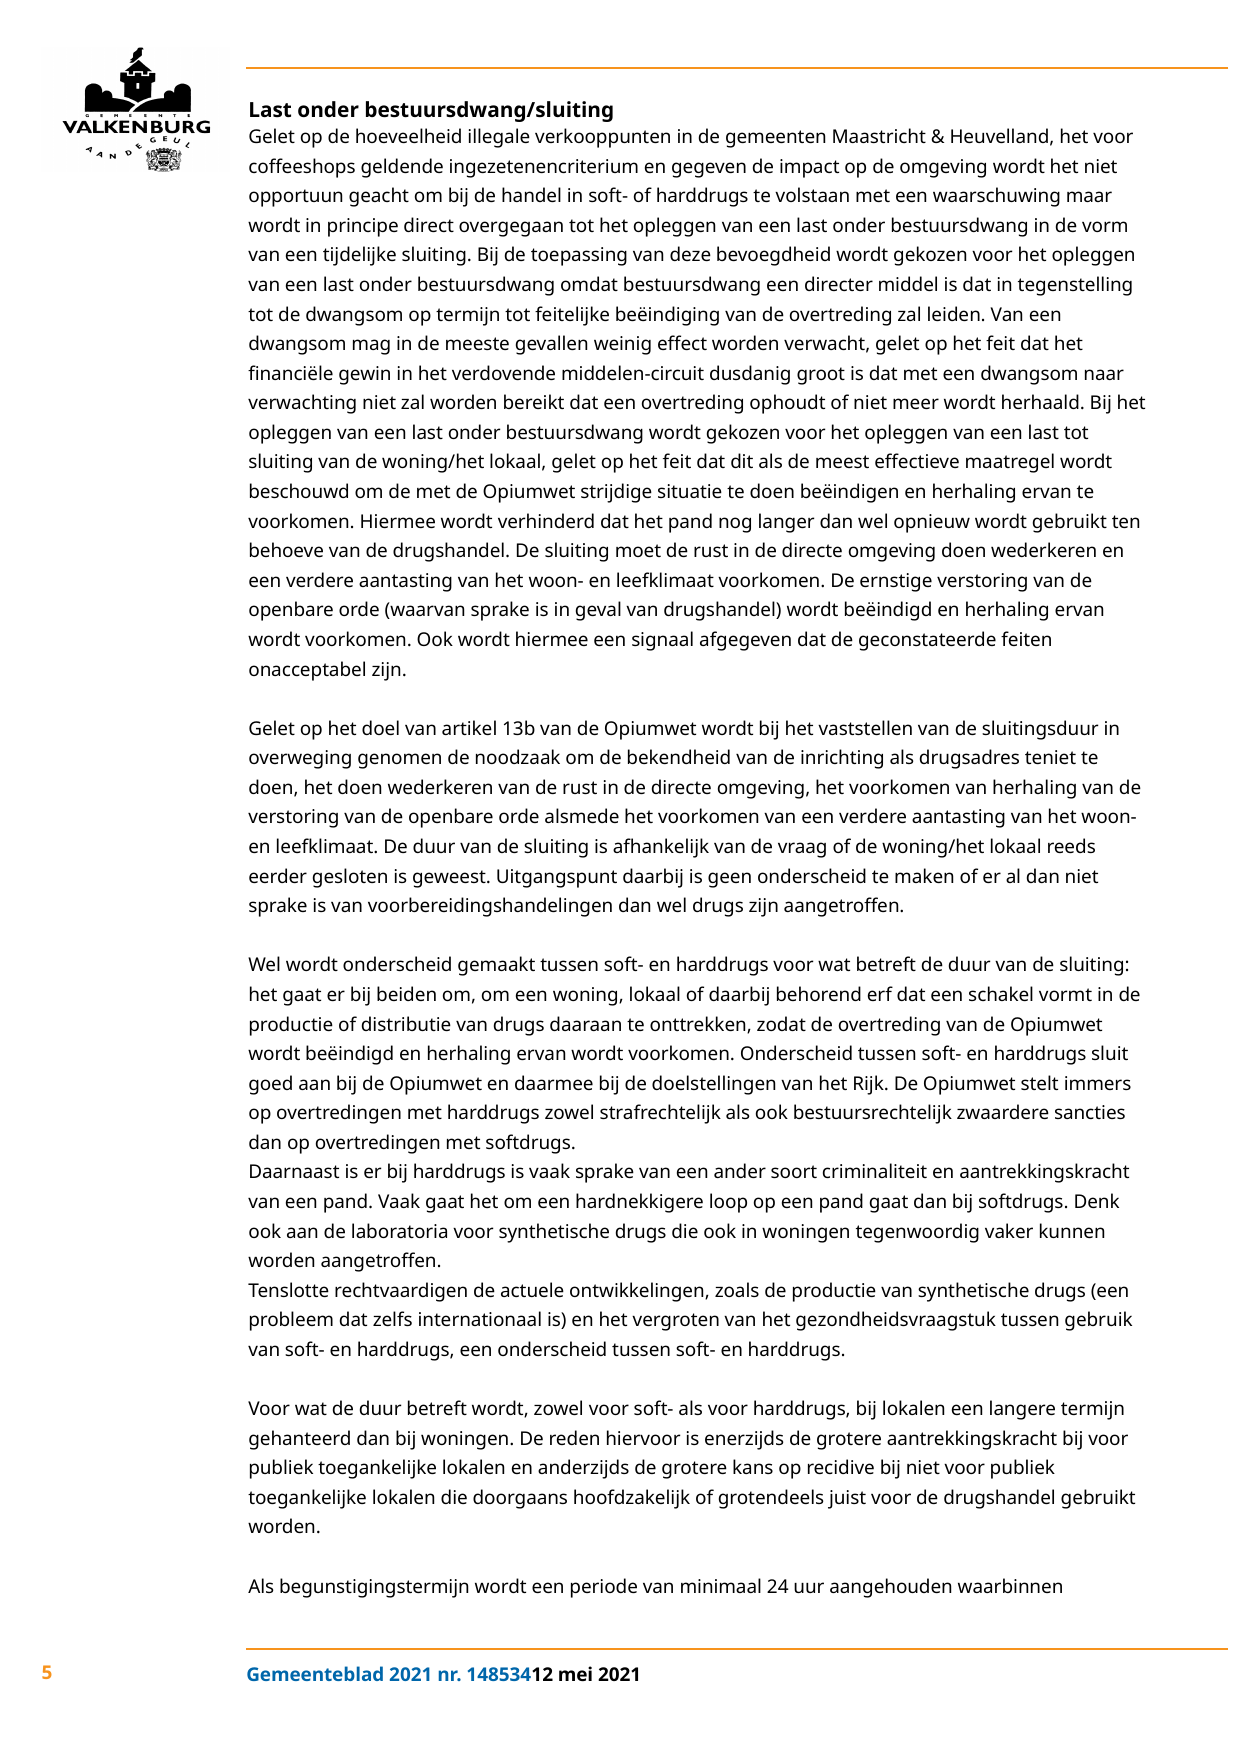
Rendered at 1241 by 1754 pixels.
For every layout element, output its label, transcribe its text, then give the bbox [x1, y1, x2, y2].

text Daarnaast is er bij harddrugs is vaak sprake van een ander soort criminaliteit en aantrekkingskracht [248, 1159, 1152, 1184]
text Tenslotte rechtvaardigen de actuele ontwikkelingen, zoals de productie van synthetische drugs (een probleem dat zelfs internationaal is) en het vergroten van het gezondheidsvraagstuk tussen gebruik van soft- en harddrugs, een onderscheid tussen soft- en harddrugs. [248, 1277, 1152, 1362]
text Als begunstigingstermijn wordt een periode van minimaal 24 uur aangehouden waarbinnen [248, 1573, 1152, 1598]
text worden aangetroffen. [248, 1247, 1152, 1273]
text Gelet op de hoeveelheid illegale verkooppunten in de gemeenten Maastricht & Heuvelland, het voor coffeeshops geldende ingezetenencriterium en gegeven de impact op de omgeving wordt het niet opportuun geacht om bij de handel in soft- of harddrugs te volstaan met een waarschuwing maar wordt in principe direct overgegaan tot het opleggen van een last onder bestuursdwang in de vorm van een tijdelijke sluiting. Bij de toepassing van deze bevoegdheid wordt gekozen voor het opleggen van een last onder bestuursdwang omdat bestuursdwang een directer middel is dat in tegenstelling tot de dwangsom op termijn tot feitelijke beëindiging van de overtreding zal leiden. Van een dwangsom mag in de meeste gevallen weinig effect worden verwacht, gelet op het feit dat het financiële gewin in het verdovende middelen-circuit dusdanig groot is dat met een dwangsom naar verwachting niet zal worden bereikt dat een overtreding ophoudt of niet meer wordt herhaald. Bij het opleggen van een last onder bestuursdwang wordt gekozen voor het opleggen van een last tot sluiting van de woning/het lokaal, gelet op het feit dat dit als de meest effectieve maatregel wordt beschouwd om de met de Opiumwet strijdige situatie te doen beëindigen en herhaling ervan te voorkomen. Hiermee wordt verhinderd dat het pand nog langer dan wel opnieuw wordt gebruikt ten behoeve van de drugshandel. De sluiting moet de rust in de directe omgeving doen wederkeren en een verdere aantasting van het woon- en leefklimaat voorkomen. De ernstige verstoring van de openbare orde (waarvan sprake is in geval van drugshandel) wordt beëindigd en herhaling ervan wordt voorkomen. Ook wordt hiermee een signaal afgegeven dat de geconstateerde feiten onacceptabel zijn. [248, 123, 1152, 681]
text Last onder bestuursdwang/sluiting [248, 95, 1152, 123]
text ook aan de laboratoria voor synthetische drugs die ook in woningen tegenwoordig vaker kunnen [248, 1218, 1152, 1243]
picture [41, 47, 231, 172]
text Gelet op het doel van artikel 13b van de Opiumwet wordt bij het vaststellen van de sluitingsduur in overweging genomen de noodzaak om de bekendheid van de inrichting als drugsadres teniet te doen, het doen wederkeren van de rust in de directe omgeving, het voorkomen van herhaling van de verstoring van de openbare orde alsmede het voorkomen van een verdere aantasting van het woon- en leefklimaat. De duur van de sluiting is afhankelijk van de vraag of de woning/het lokaal reeds eerder gesloten is geweest. Uitgangspunt daarbij is geen onderscheid te maken of er al dan niet sprake is van voorbereidingshandelingen dan wel drugs zijn aangetroffen. [248, 715, 1152, 918]
text van een pand. Vaak gaat het om een hardnekkigere loop op een pand gaat dan bij softdrugs. Denk [248, 1188, 1152, 1214]
text Wel wordt onderscheid gemaakt tussen soft- en harddrugs voor wat betreft de duur van de sluiting: het gaat er bij beiden om, om een woning, lokaal of daarbij behorend erf dat een schakel vormt in de productie of distributie van drugs daaraan te onttrekken, zodat de overtreding van de Opiumwet wordt beëindigd en herhaling ervan wordt voorkomen. Onderscheid tussen soft- en harddrugs sluit goed aan bij de Opiumwet en daarmee bij de doelstellingen van het Rijk. De Opiumwet stelt immers op overtredingen met harddrugs zowel strafrechtelijk als ook bestuursrechtelijk zwaardere sancties dan op overtredingen met softdrugs. [248, 952, 1152, 1155]
text Voor wat de duur betreft wordt, zowel voor soft- als voor harddrugs, bij lokalen een langere termijn gehanteerd dan bij woningen. De reden hiervoor is enerzijds de grotere aantrekkingskracht bij voor publiek toegankelijke lokalen en anderzijds de grotere kans op recidive bij niet voor publiek toegankelijke lokalen die doorgaans hoofdzakelijk of grotendeels juist voor de drugshandel gebruikt worden. [248, 1395, 1152, 1539]
